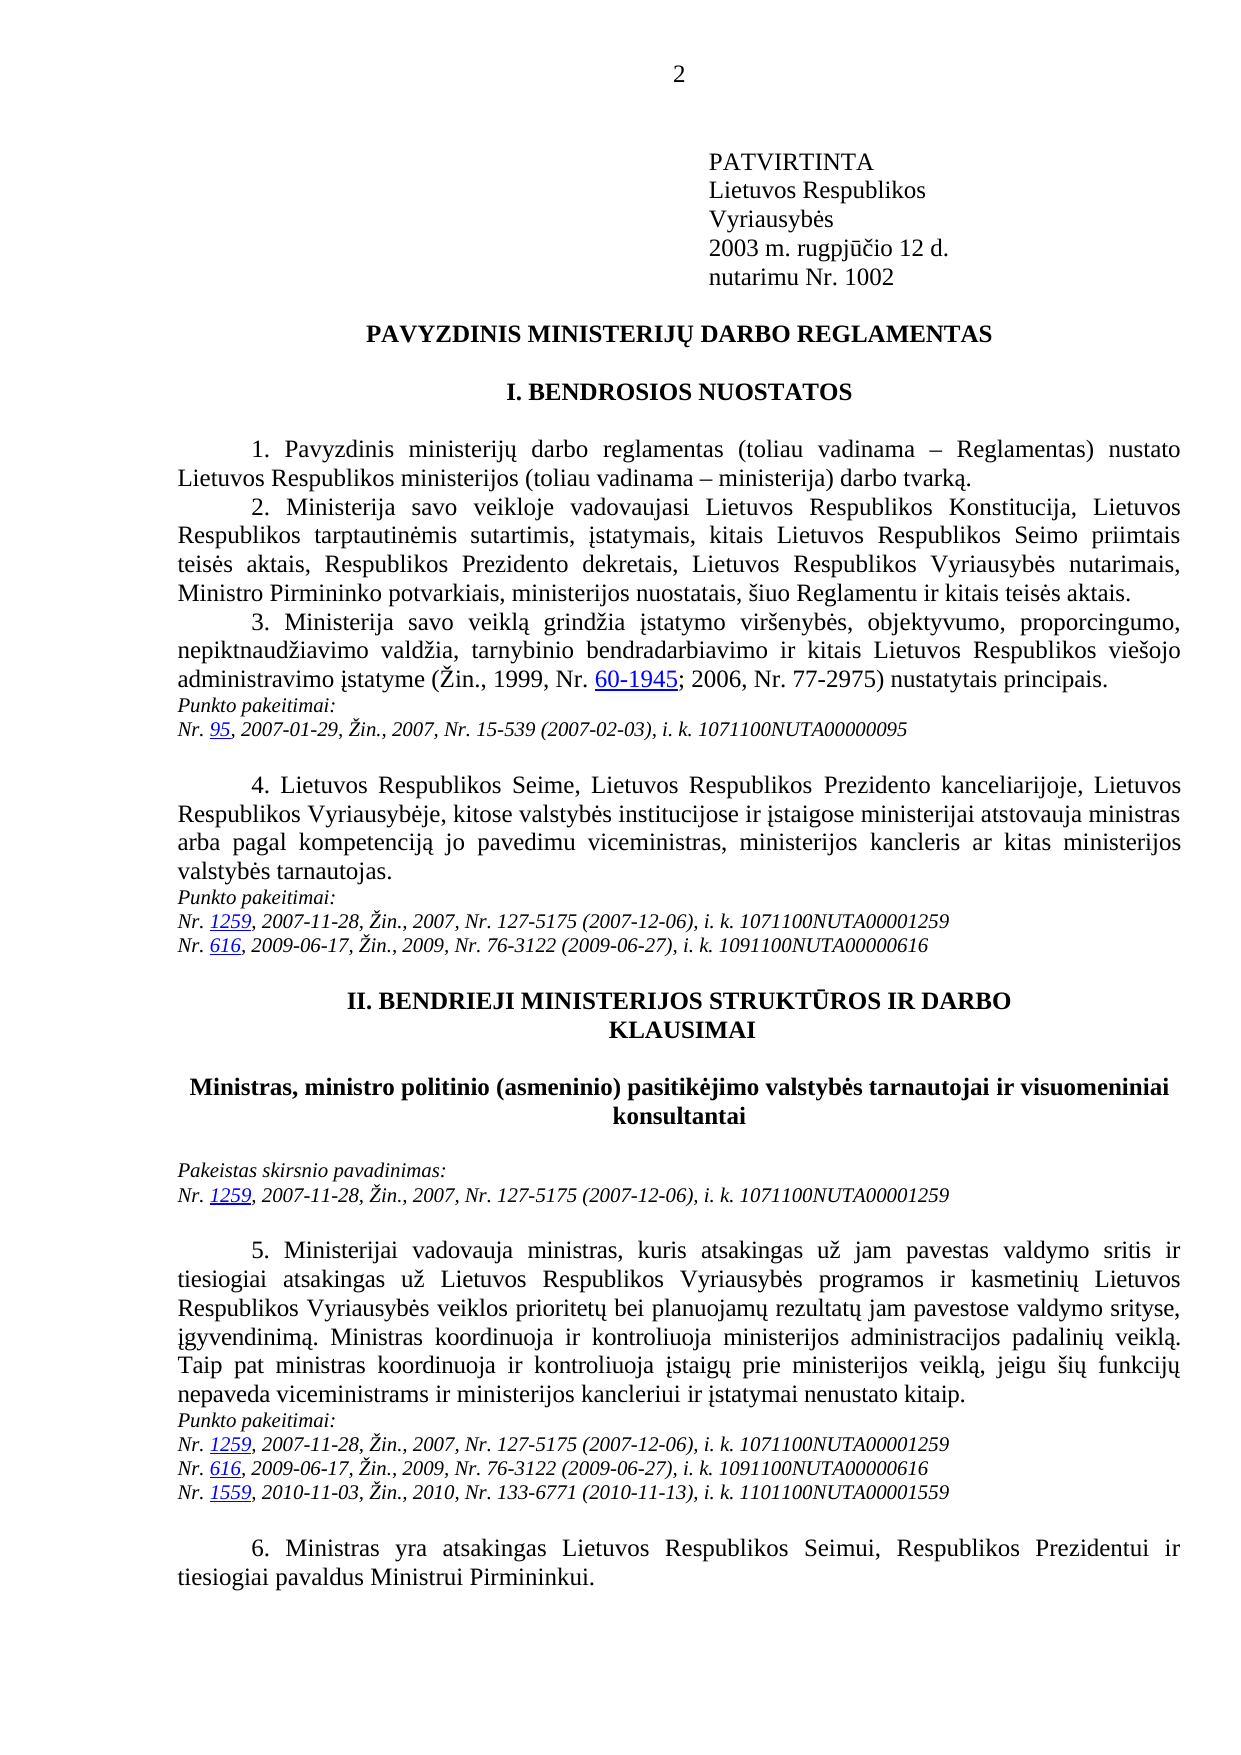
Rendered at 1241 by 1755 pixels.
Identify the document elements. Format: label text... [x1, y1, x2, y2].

text PATVIRTINTA [177, 147, 1181, 176]
text Nr. 616, 2009-06-17, Žin., 2009, Nr. 76-3122 (2009-06-27), i. k. 1091100NUTA00000616 [177, 1456, 1181, 1480]
text II. BENDRIEJI MINISTERIJOS STRUKTŪROS IR DARBO [177, 986, 1181, 1015]
text Nr. 95, 2007-01-29, Žin., 2007, Nr. 15-539 (2007-02-03), i. k. 1071100NUTA00000095 [177, 717, 1181, 741]
text Nr. 1259, 2007-11-28, Žin., 2007, Nr. 127-5175 (2007-12-06), i. k. 1071100NUTA00001259 [177, 909, 1181, 933]
text Nr. 1259, 2007-11-28, Žin., 2007, Nr. 127-5175 (2007-12-06), i. k. 1071100NUTA00001259 [177, 1432, 1181, 1456]
text Pakeistas skirsnio pavadinimas: [177, 1158, 1181, 1182]
text KLAUSIMAI [177, 1015, 1181, 1043]
text 2003 m. rugpjūčio 12 d. [177, 233, 1181, 262]
text nutarimu Nr. 1002 [177, 262, 1181, 291]
text Vyriausybės [177, 204, 1181, 233]
text 6. Ministras yra atsakingas Lietuvos Respublikos Seimui, Respublikos Prezidentui ir tiesiogiai pavaldus Ministrui Pirmininkui. [177, 1533, 1181, 1590]
text 1. Pavyzdinis ministerijų darbo reglamentas (toliau vadinama – Reglamentas) nustato Lietuvos Respublikos ministerijos (toliau vadinama – ministerija) darbo tvarką. [177, 434, 1181, 492]
text 5. Ministerijai vadovauja ministras, kuris atsakingas už jam pavestas valdymo sritis ir tiesiogiai atsakingas už Lietuvos Respublikos Vyriausybės programos ir kasmetinių Lietuvos Respublikos Vyriausybės veiklos prioritetų bei planuojamų rezultatų jam pavestose valdymo srityse, įgyvendinimą. Ministras koordinuoja ir kontroliuoja ministerijos administracijos padalinių veiklą. Taip pat ministras koordinuoja ir kontroliuoja įstaigų prie ministerijos veiklą, jeigu šių funkcijų nepaveda viceministrams ir ministerijos kancleriui ir įstatymai nenustato kitaip. [177, 1235, 1181, 1408]
text Nr. 616, 2009-06-17, Žin., 2009, Nr. 76-3122 (2009-06-27), i. k. 1091100NUTA00000616 [177, 933, 1181, 957]
text Punkto pakeitimai: [177, 693, 1181, 717]
text 3. Ministerija savo veiklą grindžia įstatymo viršenybės, objektyvumo, proporcingumo, nepiktnaudžiavimo valdžia, tarnybinio bendradarbiavimo ir kitais Lietuvos Respublikos viešojo administravimo įstatyme (Žin., 1999, Nr. 60-1945; 2006, Nr. 77-2975) nustatytais principais. [177, 607, 1181, 693]
text 4. Lietuvos Respublikos Seime, Lietuvos Respublikos Prezidento kanceliarijoje, Lietuvos Respublikos Vyriausybėje, kitose valstybės institucijose ir įstaigose ministerijai atstovauja ministras arba pagal kompetenciją jo pavedimu viceministras, ministerijos kancleris ar kitas ministerijos valstybės tarnautojas. [177, 770, 1181, 885]
text I. BENDROSIOS NUOSTATOS [177, 377, 1181, 406]
text Punkto pakeitimai: [177, 1408, 1181, 1432]
text Punkto pakeitimai: [177, 885, 1181, 909]
text 2. Ministerija savo veikloje vadovaujasi Lietuvos Respublikos Konstitucija, Lietuvos Respublikos tarptautinėmis sutartimis, įstatymais, kitais Lietuvos Respublikos Seimo priimtais teisės aktais, Respublikos Prezidento dekretais, Lietuvos Respublikos Vyriausybės nutarimais, Ministro Pirmininko potvarkiais, ministerijos nuostatais, šiuo Reglamentu ir kitais teisės aktais. [177, 492, 1181, 607]
text Nr. 1559, 2010-11-03, Žin., 2010, Nr. 133-6771 (2010-11-13), i. k. 1101100NUTA00001559 [177, 1480, 1181, 1504]
text PAVYZDINIS MINISTERIJŲ DARBO REGLAMENTAS [177, 319, 1181, 348]
text Lietuvos Respublikos [177, 176, 1181, 204]
text Nr. 1259, 2007-11-28, Žin., 2007, Nr. 127-5175 (2007-12-06), i. k. 1071100NUTA00001259 [177, 1182, 1181, 1207]
text Ministras, ministro politinio (asmeninio) pasitikėjimo valstybės tarnautojai ir visuomeniniai konsultantai [177, 1072, 1181, 1130]
